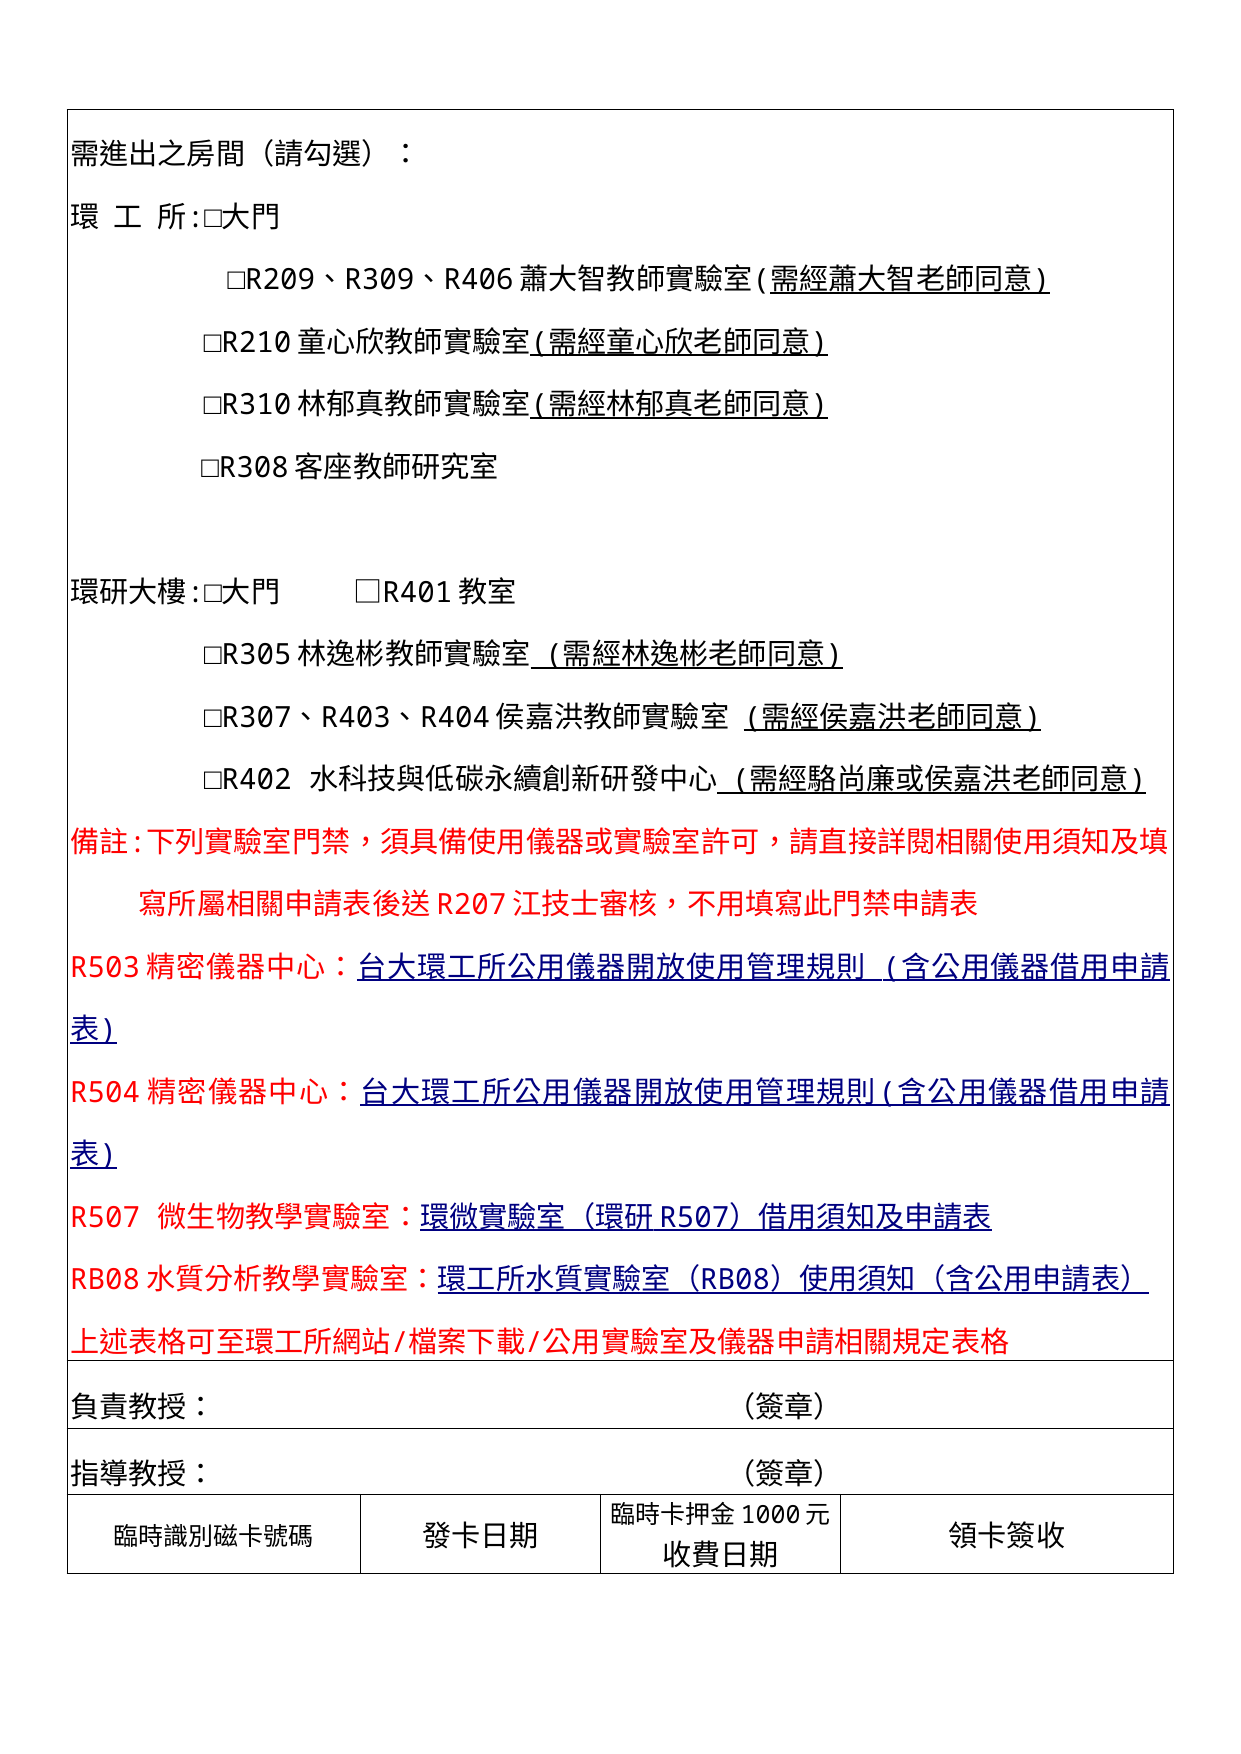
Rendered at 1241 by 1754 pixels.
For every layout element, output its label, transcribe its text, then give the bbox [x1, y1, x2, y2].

table_cell 負責教授： （簽章） [68, 1361, 1173, 1428]
table_cell 領卡簽收 [841, 1495, 1173, 1573]
table_cell 指導教授： （簽章） [68, 1429, 1173, 1494]
table_cell 發卡日期 [361, 1495, 600, 1573]
table_cell 臨時卡押金1000元 收費日期 [601, 1495, 840, 1573]
table_cell 需進出之房間（請勾選）： 環 工 所:□大門 □R209、R309、R406蕭大智教師實驗室(需經蕭大智老師同意) □R210童心欣教師實驗室(需經童心欣老師同意) □R310林郁真教師實驗室(需經林郁真老師同意) □R308客座教師研究室 環研大樓:□大門 □R401教室 □R305林逸彬教師實驗室 (需經林逸彬老師同意) □R307、R403、R404侯嘉洪教師實驗室 (需經侯嘉洪老師同意) □R402 水科技與低碳永續創新研發中心 (需經駱尚廉或侯嘉洪老師同意) 備註:下列實驗室門禁，須具備使用儀器或實驗室許可，請直接詳閱相關使用須知及填寫所屬相關申請表後送R207江技士審核，不用填寫此門禁申請表 R503精密儀器中心：台大環工所公用儀器開放使用管理規則 (含公用儀器借用申請表) R504精密儀器中心：台大環工所公用儀器開放使用管理規則(含公用儀器借用申請表) R507 微生物教學實驗室：環微實驗室（環研R507）借用須知及申請表 RB08水質分析教學實驗室：環工所水質實驗室（RB08）使用須知（含公用申請表） 上述表格可至環工所網站/檔案下載/公用實驗室及儀器申請相關規定表格 [68, 110, 1173, 1360]
table_cell 臨時識別磁卡號碼 [68, 1495, 360, 1573]
